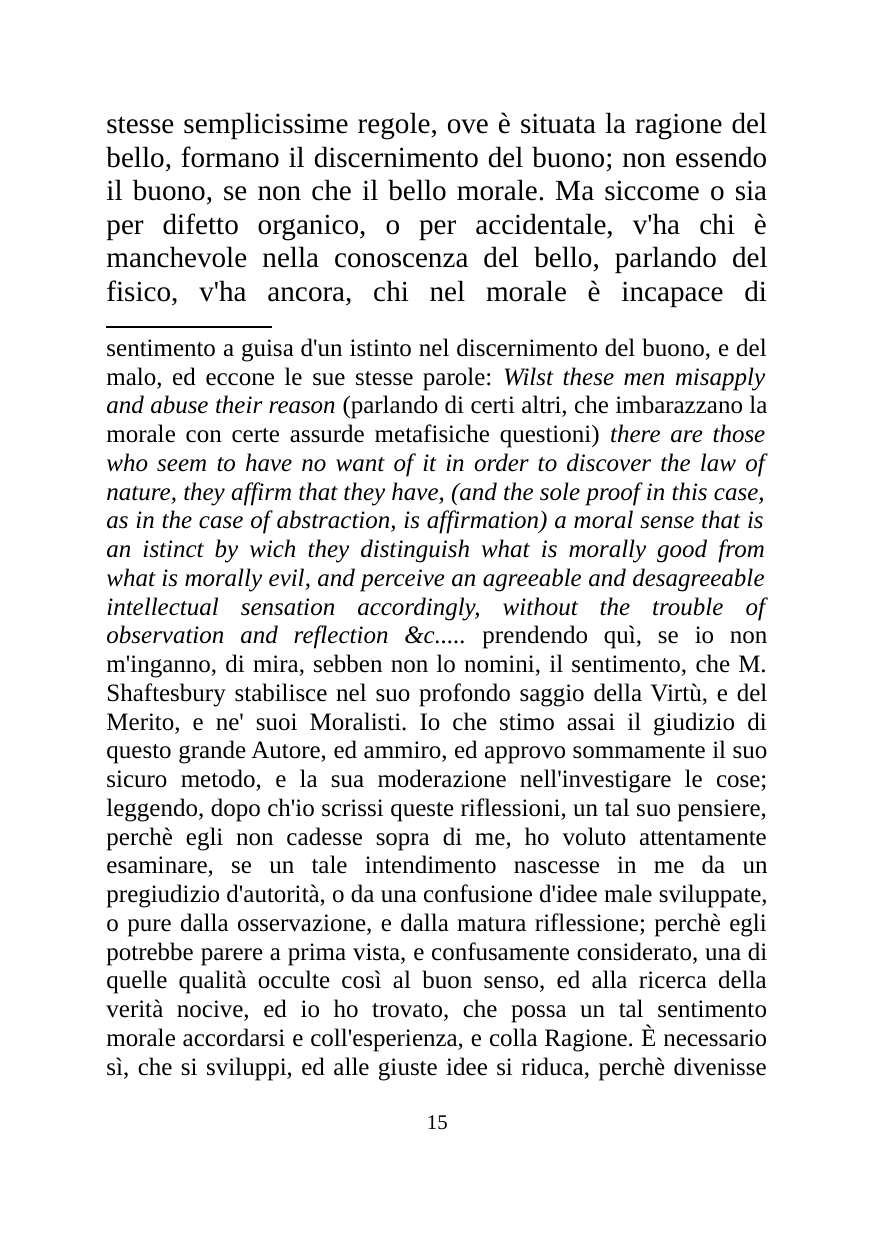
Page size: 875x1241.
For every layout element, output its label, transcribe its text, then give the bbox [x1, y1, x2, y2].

text stesse semplicissime regole, ove è situata la ragione del bello, formano il discernimento del buono; non essendo il buono, se non che il bello morale. Ma siccome o sia per difetto organico, o per accidentale, v'ha chi è manchevole nella conoscenza del bello, parlando del fisico, v'ha ancora, chi nel morale è incapace di [106, 106, 768, 307]
text sentimento a guisa d'un istinto nel discernimento del buono, e del malo, ed eccone le sue stesse parole: Wilst these men misapply and abuse their reason (parlando di certi altri, che imbarazzano la morale con certe assurde metafisiche questioni) there are those who seem to have no want of it in order to discover the law of nature, they affirm that they have, (and the sole proof in this case, as in the case of abstraction, is affirmation) a moral sense that is an istinct by wich they distinguish what is morally good from what is morally evil, and perceive an agreeable and desagreeable intellectual sensation accordingly, without the trouble of observation and reflection &c..... prendendo quì, se io non m'inganno, di mira, sebben non lo nomini, il sentimento, che M. Shaftesbury stabilisce nel suo profondo saggio della Virtù, e del Merito, e ne' suoi Moralisti. Io che stimo assai il giudizio di questo grande Autore, ed ammiro, ed approvo sommamente il suo sicuro metodo, e la sua moderazione nell'investigare le cose; leggendo, dopo ch'io scrissi queste riflessioni, un tal suo pensiere, perchè egli non cadesse sopra di me, ho voluto attentamente esaminare, se un tale intendimento nascesse in me da un pregiudizio d'autorità, o da una confusione d'idee male sviluppate, o pure dalla osservazione, e dalla matura riflessione; perchè egli potrebbe parere a prima vista, e confusamente considerato, una di quelle qualità occulte così al buon senso, ed alla ricerca della verità nocive, ed io ho trovato, che possa un tal sentimento morale accordarsi e coll'esperienza, e colla Ragione. È necessario sì, che si sviluppi, ed alle giuste idee si riduca, perchè divenisse [106, 333, 768, 1080]
